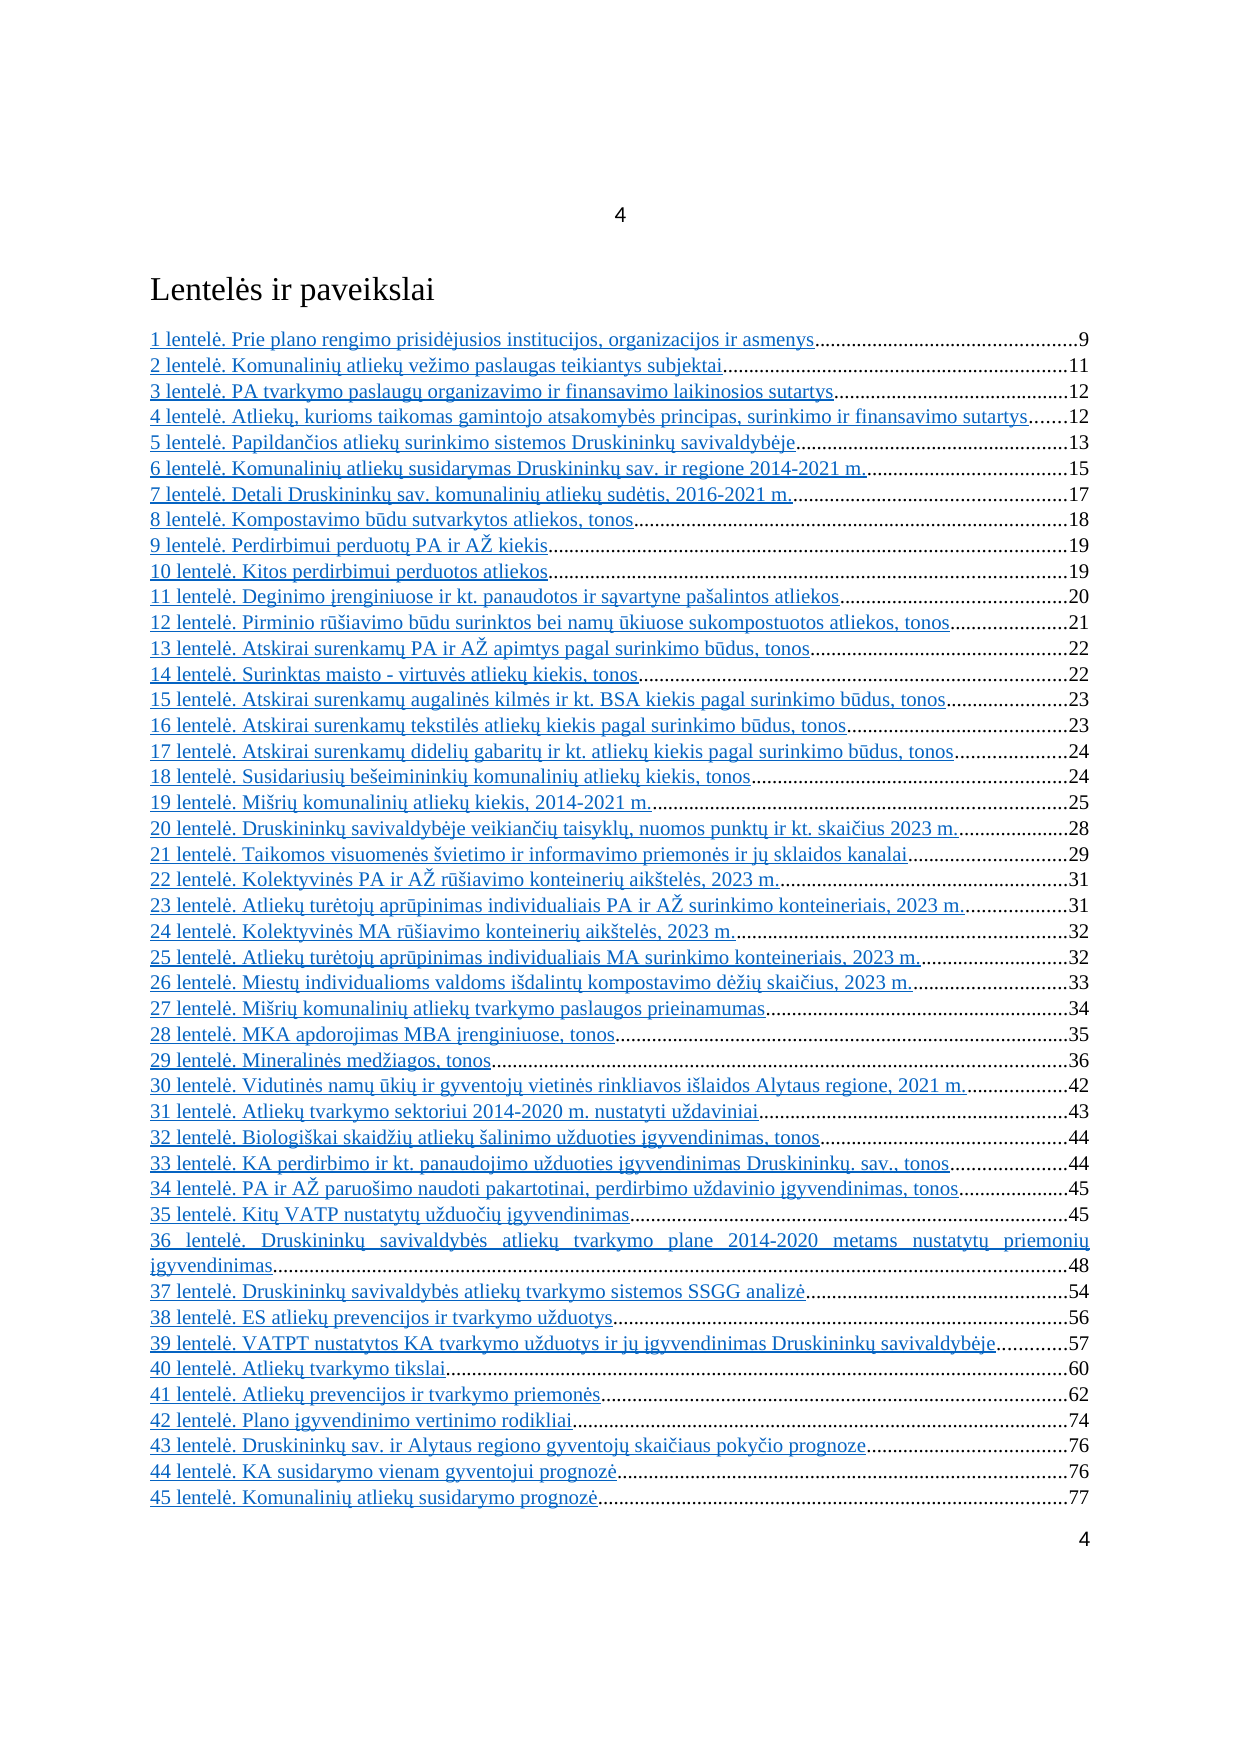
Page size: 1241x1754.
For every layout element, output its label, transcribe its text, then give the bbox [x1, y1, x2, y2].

text 17 lentelė. Atskirai surenkamų didelių gabaritų ir kt. atliekų kiekis pagal surinkimo būdus, tonos 24 [150, 739, 1090, 763]
text 34 lentelė. PA ir AŽ paruošimo naudoti pakartotinai, perdirbimo uždavinio įgyvendinimas, tonos 45 [150, 1176, 1090, 1200]
text 32 lentelė. Biologiškai skaidžių atliekų šalinimo užduoties įgyvendinimas, tonos 44 [150, 1125, 1090, 1149]
text 19 lentelė. Mišrių komunalinių atliekų kiekis, 2014-2021 m. 25 [150, 790, 1090, 814]
text 20 lentelė. Druskininkų savivaldybėje veikiančių taisyklų, nuomos punktų ir kt. skaičius 2023 m. 28 [150, 816, 1090, 840]
text 16 lentelė. Atskirai surenkamų tekstilės atliekų kiekis pagal surinkimo būdus, tonos 23 [150, 713, 1090, 737]
text 45 lentelė. Komunalinių atliekų susidarymo prognozė 77 [150, 1485, 1090, 1509]
text 1 lentelė. Prie plano rengimo prisidėjusios institucijos, organizacijos ir asmenys 9 [150, 327, 1090, 351]
text 28 lentelė. MKA apdorojimas MBA įrenginiuose, tonos 35 [150, 1022, 1090, 1046]
text 9 lentelė. Perdirbimui perduotų PA ir AŽ kiekis 19 [150, 533, 1090, 557]
text 35 lentelė. Kitų VATP nustatytų užduočių įgyvendinimas 45 [150, 1202, 1090, 1226]
text 44 lentelė. KA susidarymo vienam gyventojui prognozė 76 [150, 1459, 1090, 1483]
text 36 lentelė. Druskininkų savivaldybės atliekų tvarkymo plane 2014-2020 metams nustatytų priemonių įgyvendinimas 48 [150, 1228, 1090, 1248]
text 40 lentelė. Atliekų tvarkymo tikslai 60 [150, 1356, 1090, 1380]
text 27 lentelė. Mišrių komunalinių atliekų tvarkymo paslaugos prieinamumas 34 [150, 996, 1090, 1020]
text 2 lentelė. Komunalinių atliekų vežimo paslaugas teikiantys subjektai 11 [150, 353, 1090, 377]
text 23 lentelė. Atliekų turėtojų aprūpinimas individualiais PA ir AŽ surinkimo konteineriais, 2023 m. 31 [150, 893, 1090, 917]
text 39 lentelė. VATPT nustatytos KA tvarkymo užduotys ir jų įgyvendinimas Druskininkų savivaldybėje 57 [150, 1331, 1090, 1354]
text 18 lentelė. Susidariusių bešeimininkių komunalinių atliekų kiekis, tonos 24 [150, 764, 1090, 788]
text 22 lentelė. Kolektyvinės PA ir AŽ rūšiavimo konteinerių aikštelės, 2023 m. 31 [150, 867, 1090, 891]
text 38 lentelė. ES atliekų prevencijos ir tvarkymo užduotys 56 [150, 1305, 1090, 1329]
text 4 lentelė. Atliekų, kurioms taikomas gamintojo atsakomybės principas, surinkimo ir finansavimo sutartys 12 [150, 404, 1090, 428]
text Lentelės ir paveikslai [150, 269, 1090, 308]
text 10 lentelė. Kitos perdirbimui perduotos atliekos 19 [150, 559, 1090, 583]
text 30 lentelė. Vidutinės namų ūkių ir gyventojų vietinės rinkliavos išlaidos Alytaus regione, 2021 m. 42 [150, 1073, 1090, 1097]
text 41 lentelė. Atliekų prevencijos ir tvarkymo priemonės 62 [150, 1382, 1090, 1406]
text 43 lentelė. Druskininkų sav. ir Alytaus regiono gyventojų skaičiaus pokyčio prognoze 76 [150, 1433, 1090, 1457]
text 7 lentelė. Detali Druskininkų sav. komunalinių atliekų sudėtis, 2016-2021 m. 17 [150, 481, 1090, 506]
text 3 lentelė. PA tvarkymo paslaugų organizavimo ir finansavimo laikinosios sutartys 12 [150, 378, 1090, 403]
text 21 lentelė. Taikomos visuomenės švietimo ir informavimo priemonės ir jų sklaidos kanalai 29 [150, 842, 1090, 866]
text 14 lentelė. Surinktas maisto - virtuvės atliekų kiekis, tonos 22 [150, 662, 1090, 686]
text 5 lentelė. Papildančios atliekų surinkimo sistemos Druskininkų savivaldybėje 13 [150, 430, 1090, 454]
text 33 lentelė. KA perdirbimo ir kt. panaudojimo užduoties įgyvendinimas Druskininkų. sav., tonos 44 [150, 1150, 1090, 1174]
text 36 lentelė. Druskininkų savivaldybės atliekų tvarkymo plane 2014-2020 metams nustatytų priemonių įgyvendinimas 48 [150, 1250, 1090, 1277]
text 31 lentelė. Atliekų tvarkymo sektoriui 2014-2020 m. nustatyti uždaviniai 43 [150, 1099, 1090, 1123]
text 8 lentelė. Kompostavimo būdu sutvarkytos atliekos, tonos 18 [150, 507, 1090, 531]
text 26 lentelė. Miestų individualioms valdoms išdalintų kompostavimo dėžių skaičius, 2023 m. 33 [150, 970, 1090, 994]
text 13 lentelė. Atskirai surenkamų PA ir AŽ apimtys pagal surinkimo būdus, tonos 22 [150, 636, 1090, 660]
text 29 lentelė. Mineralinės medžiagos, tonos 36 [150, 1047, 1090, 1072]
text 12 lentelė. Pirminio rūšiavimo būdu surinktos bei namų ūkiuose sukompostuotos atliekos, tonos 21 [150, 610, 1090, 634]
text 37 lentelė. Druskininkų savivaldybės atliekų tvarkymo sistemos SSGG analizė 54 [150, 1279, 1090, 1303]
text 11 lentelė. Deginimo įrenginiuose ir kt. panaudotos ir sąvartyne pašalintos atliekos 20 [150, 584, 1090, 608]
text 6 lentelė. Komunalinių atliekų susidarymas Druskininkų sav. ir regione 2014-2021 m. 15 [150, 456, 1090, 480]
text 25 lentelė. Atliekų turėtojų aprūpinimas individualiais MA surinkimo konteineriais, 2023 m. 32 [150, 944, 1090, 969]
text 42 lentelė. Plano įgyvendinimo vertinimo rodikliai 74 [150, 1408, 1090, 1432]
text 24 lentelė. Kolektyvinės MA rūšiavimo konteinerių aikštelės, 2023 m. 32 [150, 919, 1090, 943]
text 15 lentelė. Atskirai surenkamų augalinės kilmės ir kt. BSA kiekis pagal surinkimo būdus, tonos 23 [150, 687, 1090, 711]
